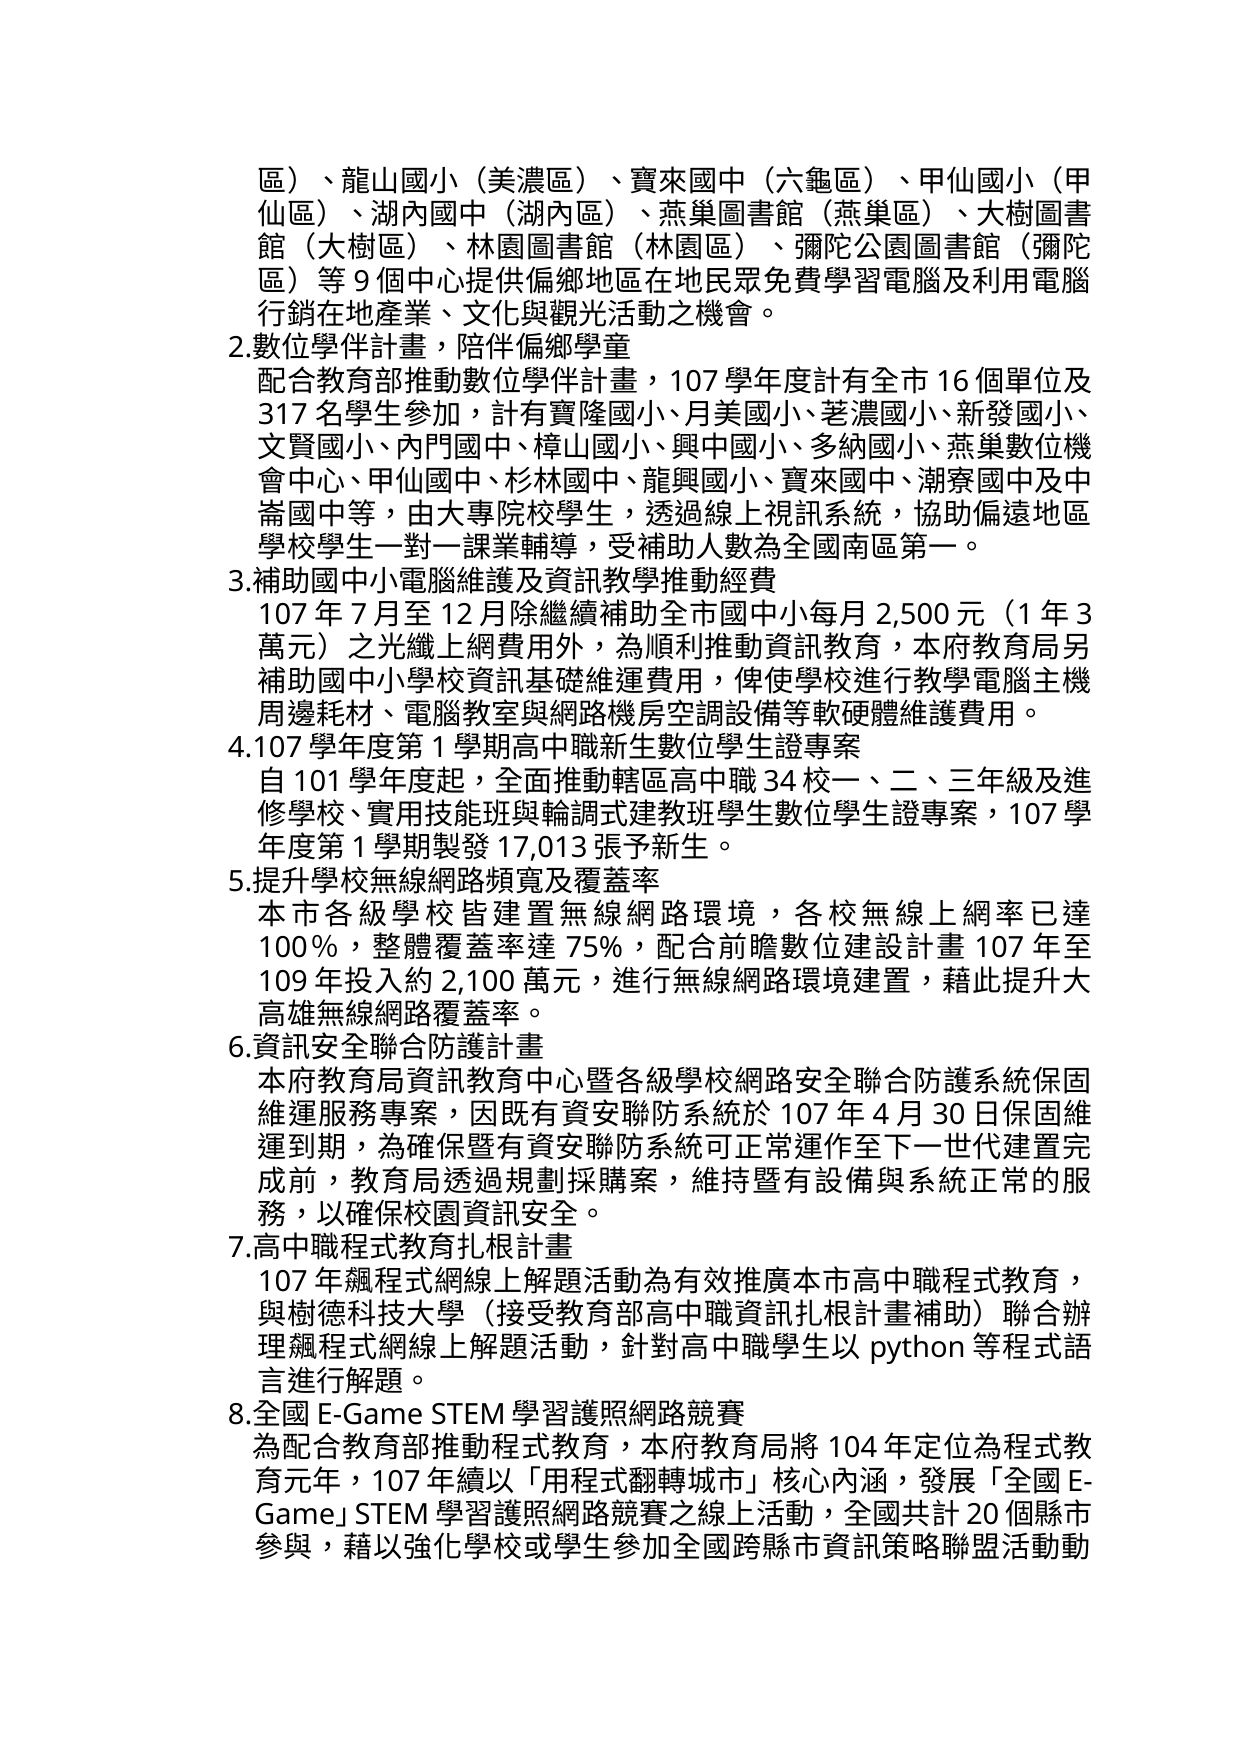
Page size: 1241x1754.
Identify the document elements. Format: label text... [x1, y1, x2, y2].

text 8.全國E-Game STEM學習護照網路競賽 [228, 1398, 1092, 1431]
text 本府教育局資訊教育中心暨各級學校網路安全聯合防護系統保固維運服務專案，因既有資安聯防系統於107年4月30日保固維運到期，為確保暨有資安聯防系統可正常運作至下一世代建置完成前，教育局透過規劃採購案，維持暨有設備與系統正常的服務，以確保校園資訊安全。 [258, 1064, 1092, 1231]
text 5.提升學校無線網路頻寬及覆蓋率 [228, 864, 1092, 898]
text 3.補助國中小電腦維護及資訊教學推動經費 [228, 564, 1092, 598]
text 為配合教育部推動程式教育，本府教育局將104年定位為程式教育元年，107年續以「用程式翻轉城市」核心內涵，發展「全國E-Game」STEM學習護照網路競賽之線上活動，全國共計20個縣市參與，藉以強化學校或學生參加全國跨縣市資訊策略聯盟活動動 [252, 1431, 1092, 1564]
text 配合教育部推動數位學伴計畫，107學年度計有全市16個單位及 317 名學生參加，計有寶隆國小、月美國小、荖濃國小、新發國小、文賢國小、內門國中、樟山國小、興中國小、多納國小、燕巢數位機會中心、甲仙國中、杉林國中、龍興國小、寶來國中、潮寮國中及中崙國中等，由大專院校學生，透過線上視訊系統，協助偏遠地區學校學生一對一課業輔導，受補助人數為全國南區第一。 [258, 364, 1092, 564]
text 2.數位學伴計畫，陪伴偏鄉學童 [228, 331, 1092, 364]
text 107年7月至12月除繼續補助全市國中小每月2,500元（1年3萬元）之光纖上網費用外，為順利推動資訊教育，本府教育局另補助國中小學校資訊基礎維運費用，俾使學校進行教學電腦主機周邊耗材、電腦教室與網路機房空調設備等軟硬體維護費用。 [258, 598, 1092, 731]
text 107年飆程式網線上解題活動為有效推廣本市高中職程式教育，與樹德科技大學（接受教育部高中職資訊扎根計畫補助）聯合辦理飆程式網線上解題活動，針對高中職學生以python等程式語言進行解題。 [258, 1264, 1092, 1398]
text 區）、龍山國小（美濃區）、寶來國中（六龜區）、甲仙國小（甲仙區）、湖內國中（湖內區）、燕巢圖書館（燕巢區）、大樹圖書館（大樹區）、林園圖書館（林園區）、彌陀公園圖書館（彌陀區）等9個中心提供偏鄉地區在地民眾免費學習電腦及利用電腦行銷在地產業、文化與觀光活動之機會。 [258, 164, 1092, 331]
text 6.資訊安全聯合防護計畫 [228, 1031, 1092, 1064]
text 4.107學年度第1學期高中職新生數位學生證專案 [228, 731, 1092, 764]
text 7.高中職程式教育扎根計畫 [228, 1231, 1092, 1264]
text 自101學年度起，全面推動轄區高中職34校一、二、三年級及進修學校、實用技能班與輪調式建教班學生數位學生證專案，107學年度第1學期製發17,013張予新生。 [258, 764, 1092, 864]
text 本市各級學校皆建置無線網路環境，各校無線上網率已達100％，整體覆蓋率達75%，配合前瞻數位建設計畫107年至109年投入約2,100萬元，進行無線網路環境建置，藉此提升大高雄無線網路覆蓋率。 [258, 898, 1092, 1031]
